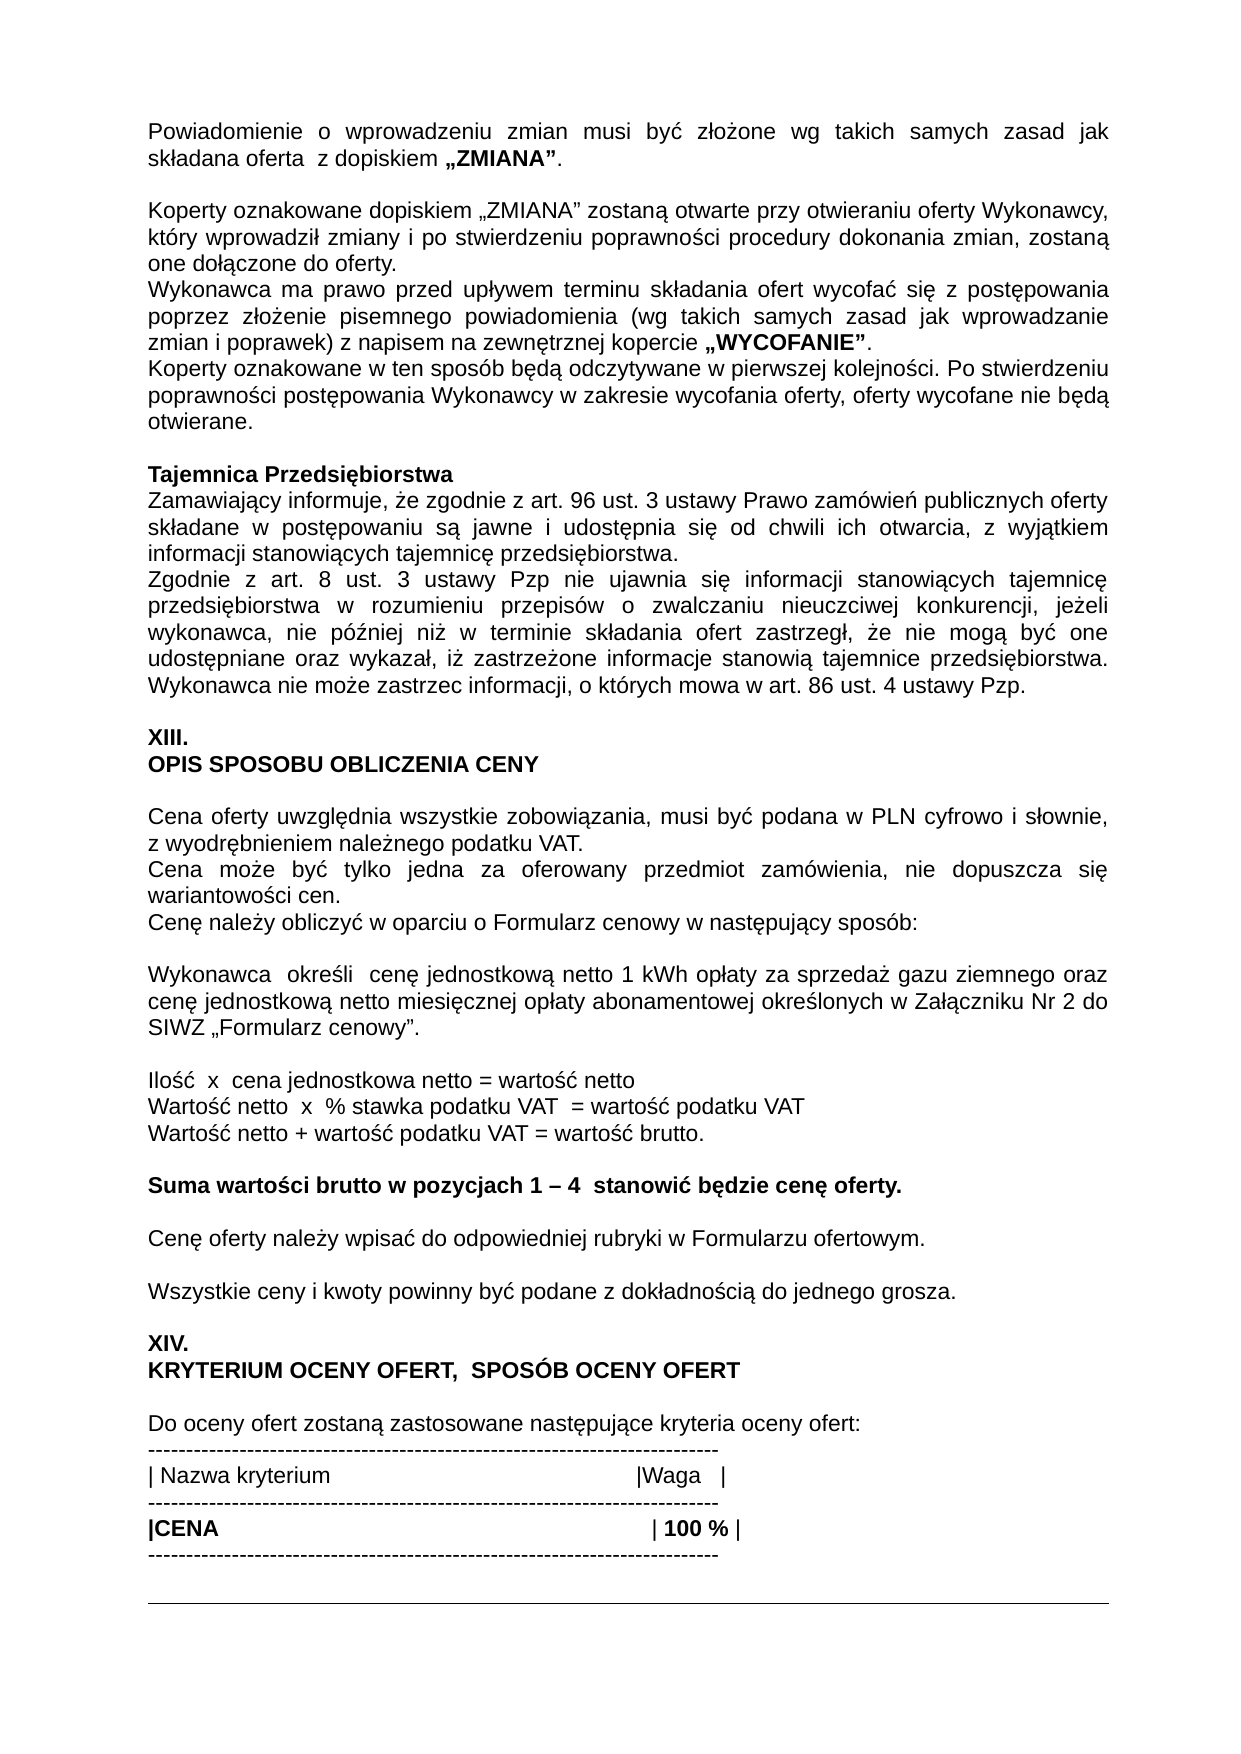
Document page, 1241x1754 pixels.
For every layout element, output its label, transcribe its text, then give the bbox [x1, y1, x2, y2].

text Zamawiający informuje, że zgodnie z art. 96 ust. 3 ustawy Prawo zamówień publicznych oferty składane w postępowaniu są jawne i udostępnia się od chwili ich otwarcia, z wyjątkiem informacji stanowiących tajemnicę przedsiębiorstwa. [148, 487, 1109, 566]
text Cenę należy obliczyć w oparciu o Formularz cenowy w następujący sposób: [148, 909, 1109, 935]
text |CENA | 100 % | [148, 1515, 1109, 1541]
text Do oceny ofert zostaną zastosowane następujące kryteria oceny ofert: [148, 1409, 1109, 1436]
text --------------------------------------------------------------------------- [148, 1488, 1109, 1515]
text KRYTERIUM OCENY OFERT, SPOSÓB OCENY OFERT [148, 1357, 1109, 1383]
text Koperty oznakowane dopiskiem „ZMIANA” zostaną otwarte przy otwieraniu oferty Wykonawcy, który wprowadził zmiany i po stwierdzeniu poprawności procedury dokonania zmian, zostaną one dołączone do oferty. [148, 197, 1109, 276]
text Suma wartości brutto w pozycjach 1 – 4 stanowić będzie cenę oferty. [148, 1172, 1109, 1199]
text Wszystkie ceny i kwoty powinny być podane z dokładnością do jednego grosza. [148, 1278, 1109, 1304]
text XIII. [148, 724, 1109, 751]
text Ilość x cena jednostkowa netto = wartość netto [148, 1067, 1109, 1093]
text Cena może być tylko jedna za oferowany przedmiot zamówienia, nie dopuszcza się wariantowości cen. [148, 856, 1109, 909]
text | Nazwa kryterium |Waga | [148, 1462, 1109, 1488]
text Koperty oznakowane w ten sposób będą odczytywane w pierwszej kolejności. Po stwierdzeniu poprawności postępowania Wykonawcy w zakresie wycofania oferty, oferty wycofane nie będą otwierane. [148, 355, 1109, 434]
text --------------------------------------------------------------------------- [148, 1541, 1109, 1568]
text Cenę oferty należy wpisać do odpowiedniej rubryki w Formularzu ofertowym. [148, 1225, 1109, 1251]
text Powiadomienie o wprowadzeniu zmian musi być złożone wg takich samych zasad jak składana oferta z dopiskiem „ZMIANA”. [148, 118, 1109, 171]
text Cena oferty uwzględnia wszystkie zobowiązania, musi być podana w PLN cyfrowo i słownie, z wyodrębnieniem należnego podatku VAT. [148, 803, 1109, 856]
text Tajemnica Przedsiębiorstwa [148, 461, 1109, 487]
text Wykonawca ma prawo przed upływem terminu składania ofert wycofać się z postępowania poprzez złożenie pisemnego powiadomienia (wg takich samych zasad jak wprowadzanie zmian i poprawek) z napisem na zewnętrznej kopercie „WYCOFANIE”. [148, 276, 1109, 355]
text Wykonawca określi cenę jednostkową netto 1 kWh opłaty za sprzedaż gazu ziemnego oraz cenę jednostkową netto miesięcznej opłaty abonamentowej określonych w Załączniku Nr 2 do SIWZ „Formularz cenowy”. [148, 961, 1109, 1041]
text --------------------------------------------------------------------------- [148, 1436, 1109, 1462]
text Zgodnie z art. 8 ust. 3 ustawy Pzp nie ujawnia się informacji stanowiących tajemnicę przedsiębiorstwa w rozumieniu przepisów o zwalczaniu nieuczciwej konkurencji, jeżeli wykonawca, nie później niż w terminie składania ofert zastrzegł, że nie mogą być one udostępniane oraz wykazał, iż zastrzeżone informacje stanowią tajemnice przedsiębiorstwa. Wykonawca nie może zastrzec informacji, o których mowa w art. 86 ust. 4 ustawy Pzp. [148, 566, 1109, 698]
text Wartość netto + wartość podatku VAT = wartość brutto. [148, 1119, 1109, 1146]
text XIV. [148, 1330, 1109, 1357]
text Wartość netto x % stawka podatku VAT = wartość podatku VAT [148, 1093, 1109, 1119]
text OPIS SPOSOBU OBLICZENIA CENY [148, 751, 1109, 777]
